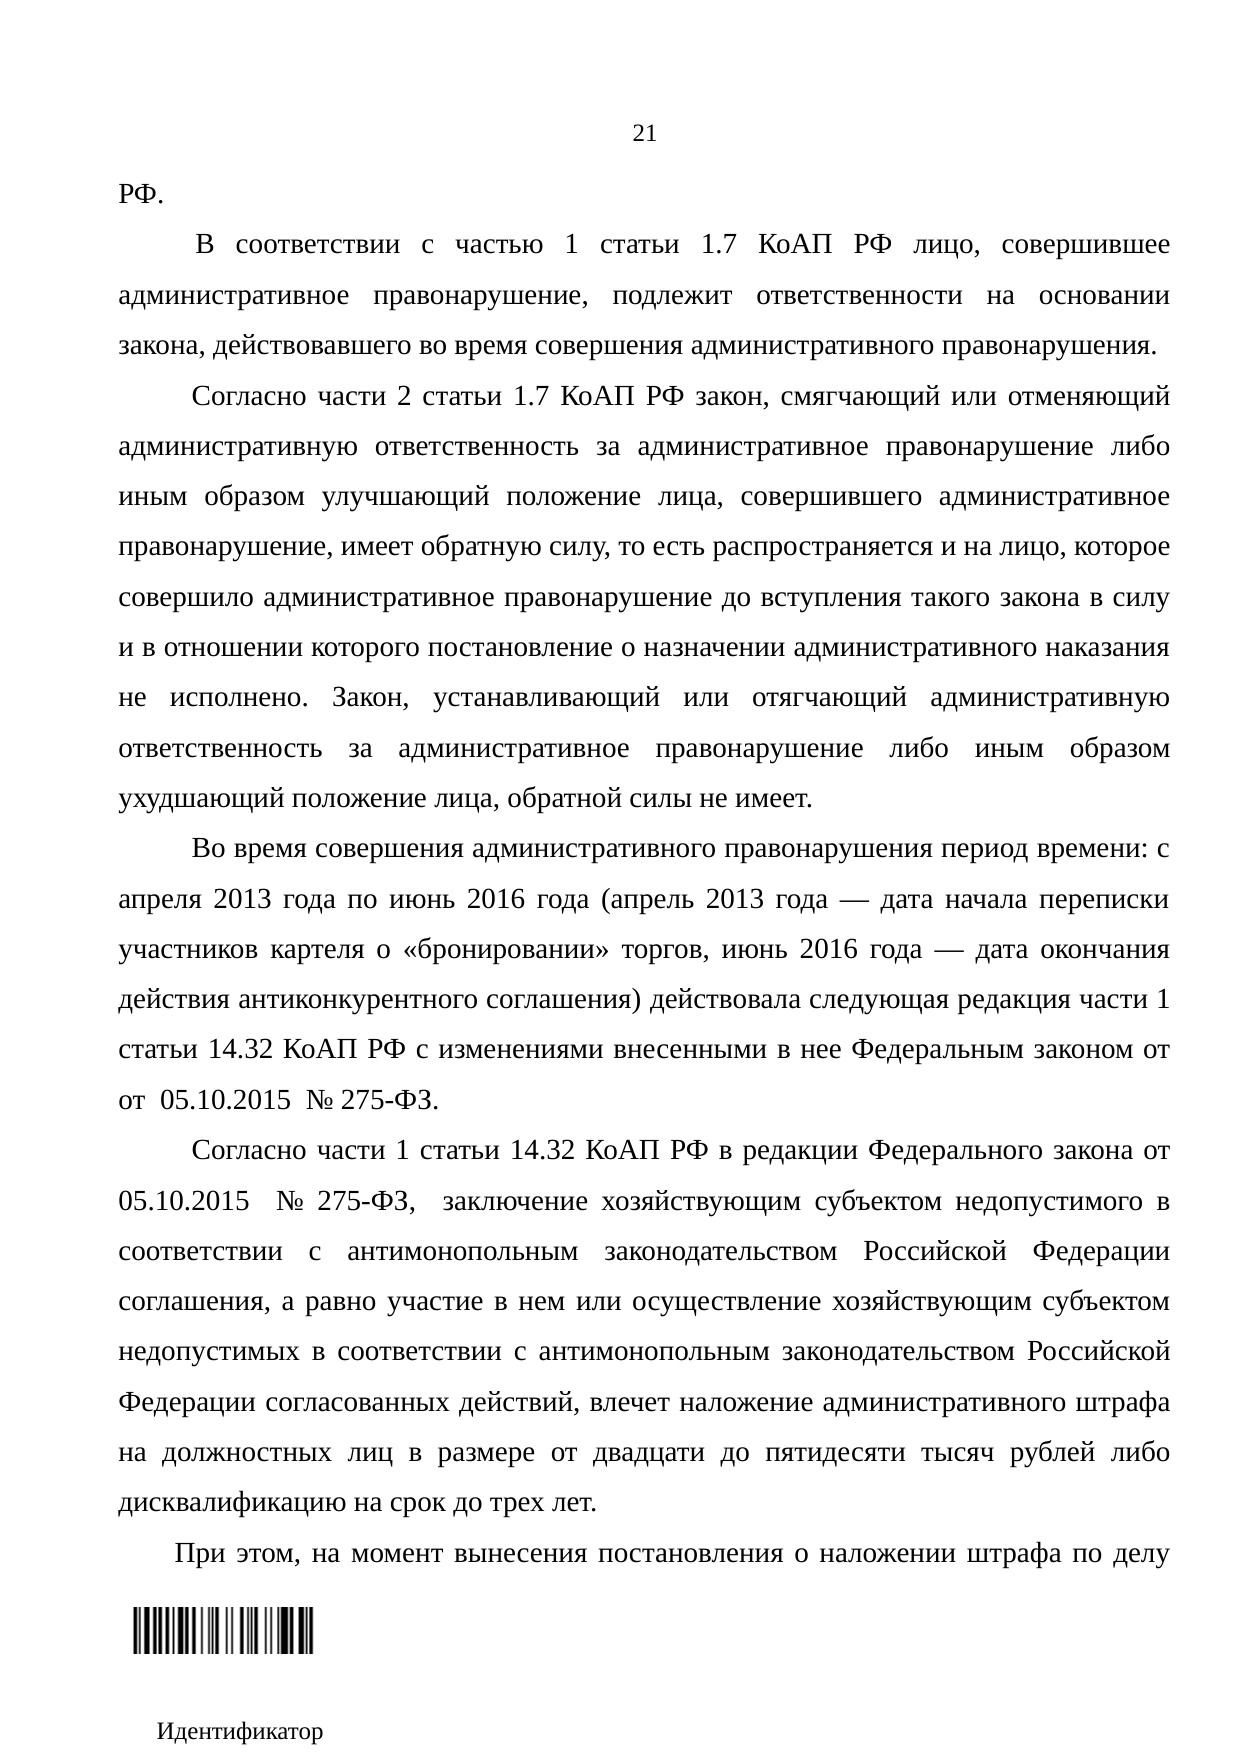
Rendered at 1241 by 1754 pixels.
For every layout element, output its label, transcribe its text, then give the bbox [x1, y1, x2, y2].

text В соответствии с частью 1 статьи 1.7 КоАП РФ лицо, совершившее административное правонарушение, подлежит ответственности на основании закона, действовавшего во время совершения административного правонарушения. [118, 227, 1171, 361]
text Согласно части 2 статьи 1.7 КоАП РФ закон, смягчающий или отменяющий административную ответственность за административное правонарушение либо иным образом улучшающий положение лица, совершившего административное правонарушение, имеет обратную силу, то есть распространяется и на лицо, которое совершило административное правонарушение до вступления такого закона в силу и в отношении которого постановление о назначении административного наказания не исполнено. Закон, устанавливающий или отягчающий административную ответственность за административное правонарушение либо иным образом ухудшающий положение лица, обратной силы не имеет. [118, 378, 1171, 814]
text Согласно части 1 статьи 14.32 КоАП РФ в редакции Федерального закона от 05.10.2015 № 275-ФЗ, заключение хозяйствующим субъектом недопустимого в соответствии с антимонопольным законодательством Российской Федерации соглашения, а равно участие в нем или осуществление хозяйствующим субъектом недопустимых в соответствии с антимонопольным законодательством Российской Федерации согласованных действий, влечет наложение административного штрафа на должностных лиц в размере от двадцати до пятидесяти тысяч рублей либо дисквалификацию на срок до трех лет. [118, 1132, 1171, 1518]
text РФ. [118, 176, 1171, 210]
text При этом, на момент вынесения постановления о наложении штрафа по делу [118, 1535, 1171, 1568]
picture [118, 1607, 331, 1654]
text Во время совершения административного правонарушения период времени: с апреля 2013 года по июнь 2016 года (апрель 2013 года — дата начала переписки участников картеля о «бронировании» торгов, июнь 2016 года — дата окончания действия антиконкурентного соглашения) действовала следующая редакция части 1 статьи 14.32 КоАП РФ с изменениями внесенными в нее Федеральным законом от от 05.10.2015 № 275-ФЗ. [118, 830, 1171, 1116]
